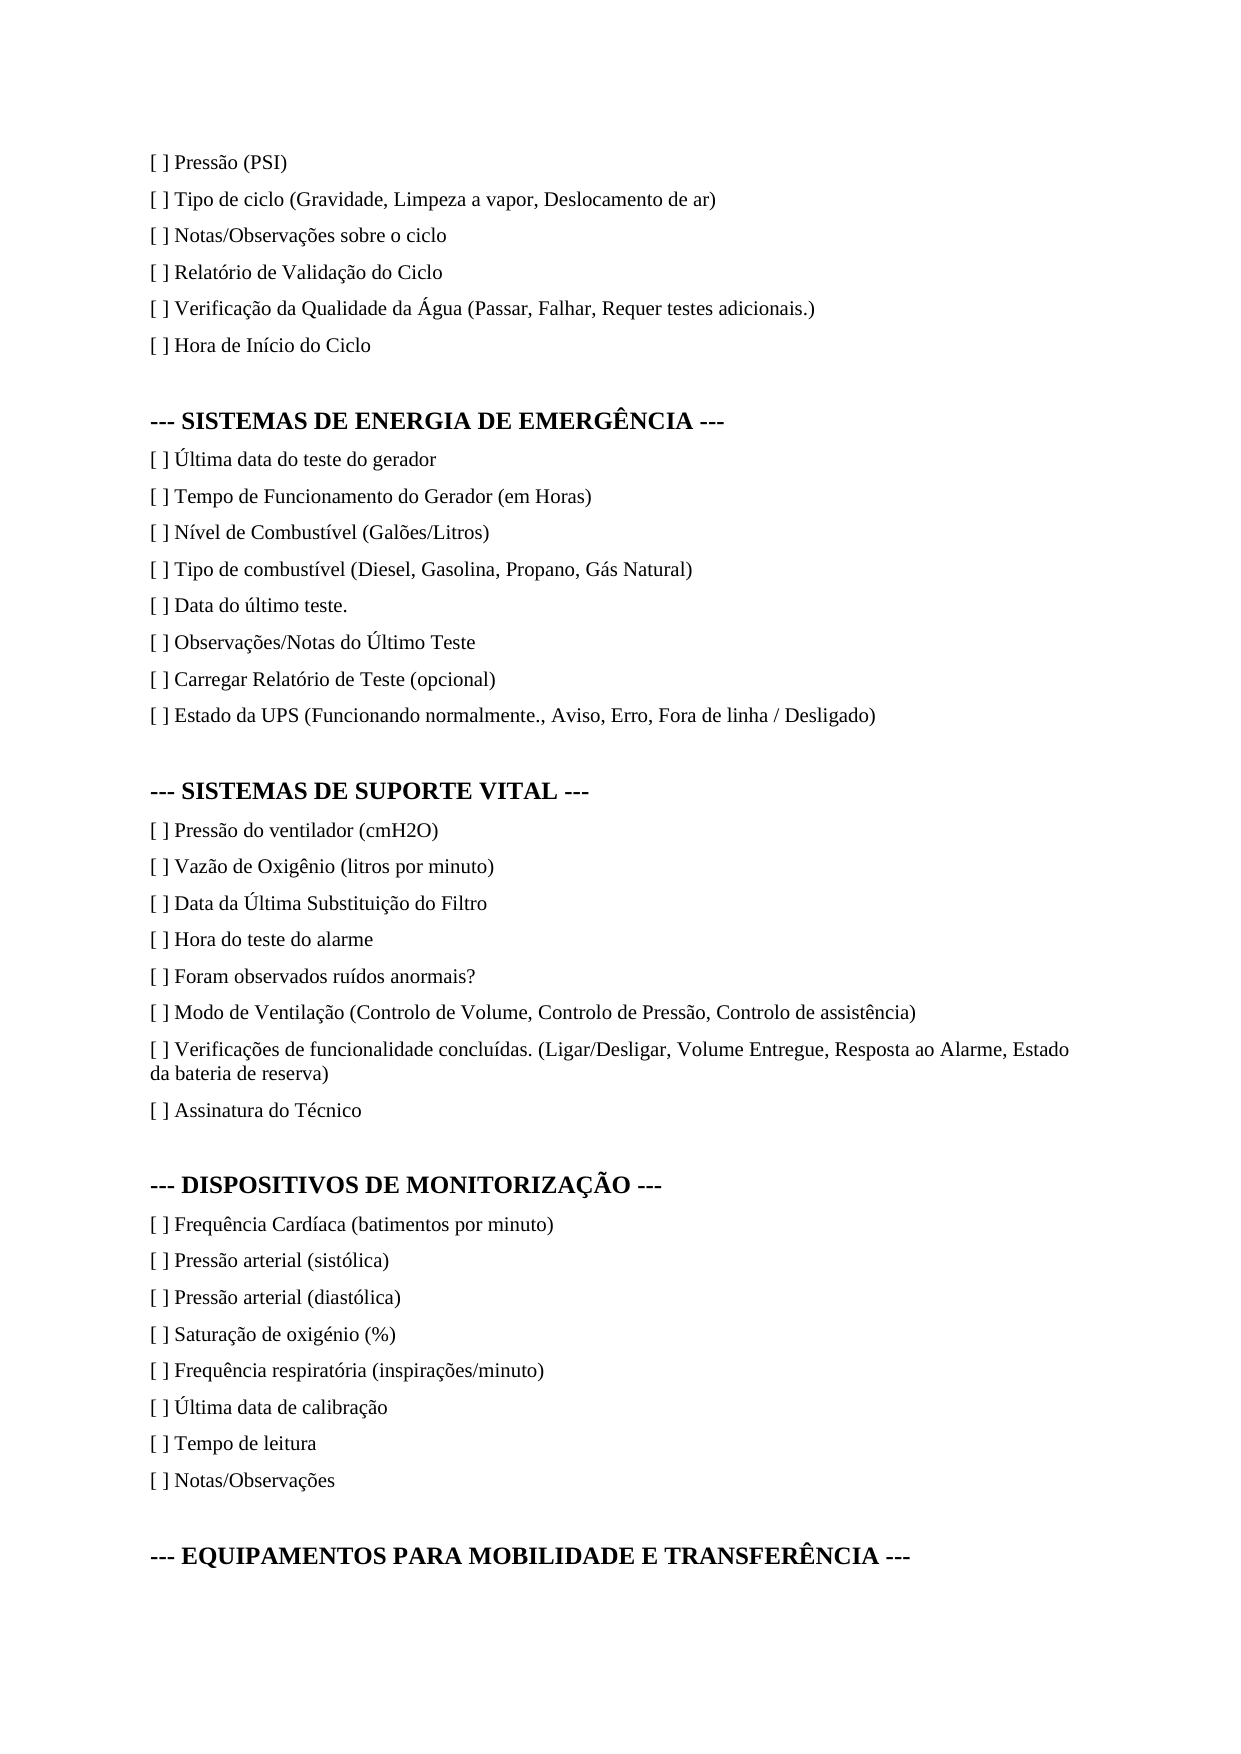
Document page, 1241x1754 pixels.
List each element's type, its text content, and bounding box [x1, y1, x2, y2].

text [ ] Verificações de funcionalidade concluídas. (Ligar/Desligar, Volume Entregue, Resposta ao Alarme, Estado da bateria de reserva) [150, 1037, 1090, 1085]
text [ ] Modo de Ventilação (Controlo de Volume, Controlo de Pressão, Controlo de assistência) [150, 1000, 1090, 1024]
text --- SISTEMAS DE SUPORTE VITAL --- [150, 776, 1090, 805]
text [ ] Pressão do ventilador (cmH2O) [150, 817, 1090, 842]
text [ ] Nível de Combustível (Galões/Litros) [150, 520, 1090, 544]
text [ ] Tipo de combustível (Diesel, Gasolina, Propano, Gás Natural) [150, 557, 1090, 581]
text [ ] Hora de Início do Ciclo [150, 333, 1090, 357]
text [ ] Foram observados ruídos anormais? [150, 964, 1090, 988]
text [ ] Notas/Observações [150, 1468, 1090, 1492]
text [ ] Última data do teste do gerador [150, 447, 1090, 471]
text [ ] Vazão de Oxigênio (litros por minuto) [150, 854, 1090, 878]
text [ ] Estado da UPS (Funcionando normalmente., Aviso, Erro, Fora de linha / Desligado) [150, 703, 1090, 727]
text [ ] Pressão (PSI) [150, 150, 1090, 174]
text [ ] Frequência respiratória (inspirações/minuto) [150, 1358, 1090, 1382]
text [ ] Verificação da Qualidade da Água (Passar, Falhar, Requer testes adicionais.) [150, 296, 1090, 320]
text [ ] Última data de calibração [150, 1395, 1090, 1419]
text [ ] Notas/Observações sobre o ciclo [150, 223, 1090, 247]
text [ ] Tempo de leitura [150, 1431, 1090, 1455]
text [ ] Pressão arterial (diastólica) [150, 1285, 1090, 1309]
text --- SISTEMAS DE ENERGIA DE EMERGÊNCIA --- [150, 406, 1090, 435]
text [ ] Carregar Relatório de Teste (opcional) [150, 667, 1090, 691]
text [ ] Hora do teste do alarme [150, 927, 1090, 951]
text [ ] Assinatura do Técnico [150, 1097, 1090, 1122]
text [ ] Tempo de Funcionamento do Gerador (em Horas) [150, 484, 1090, 508]
text [ ] Frequência Cardíaca (batimentos por minuto) [150, 1212, 1090, 1236]
text [ ] Saturação de oxigénio (%) [150, 1322, 1090, 1346]
text [ ] Relatório de Validação do Ciclo [150, 260, 1090, 284]
text [ ] Observações/Notas do Último Teste [150, 630, 1090, 654]
text [ ] Tipo de ciclo (Gravidade, Limpeza a vapor, Deslocamento de ar) [150, 187, 1090, 211]
text --- EQUIPAMENTOS PARA MOBILIDADE E TRANSFERÊNCIA --- [150, 1541, 1090, 1570]
text --- DISPOSITIVOS DE MONITORIZAÇÃO --- [150, 1171, 1090, 1199]
text [ ] Data da Última Substituição do Filtro [150, 891, 1090, 915]
text [ ] Data do último teste. [150, 593, 1090, 617]
text [ ] Pressão arterial (sistólica) [150, 1248, 1090, 1272]
